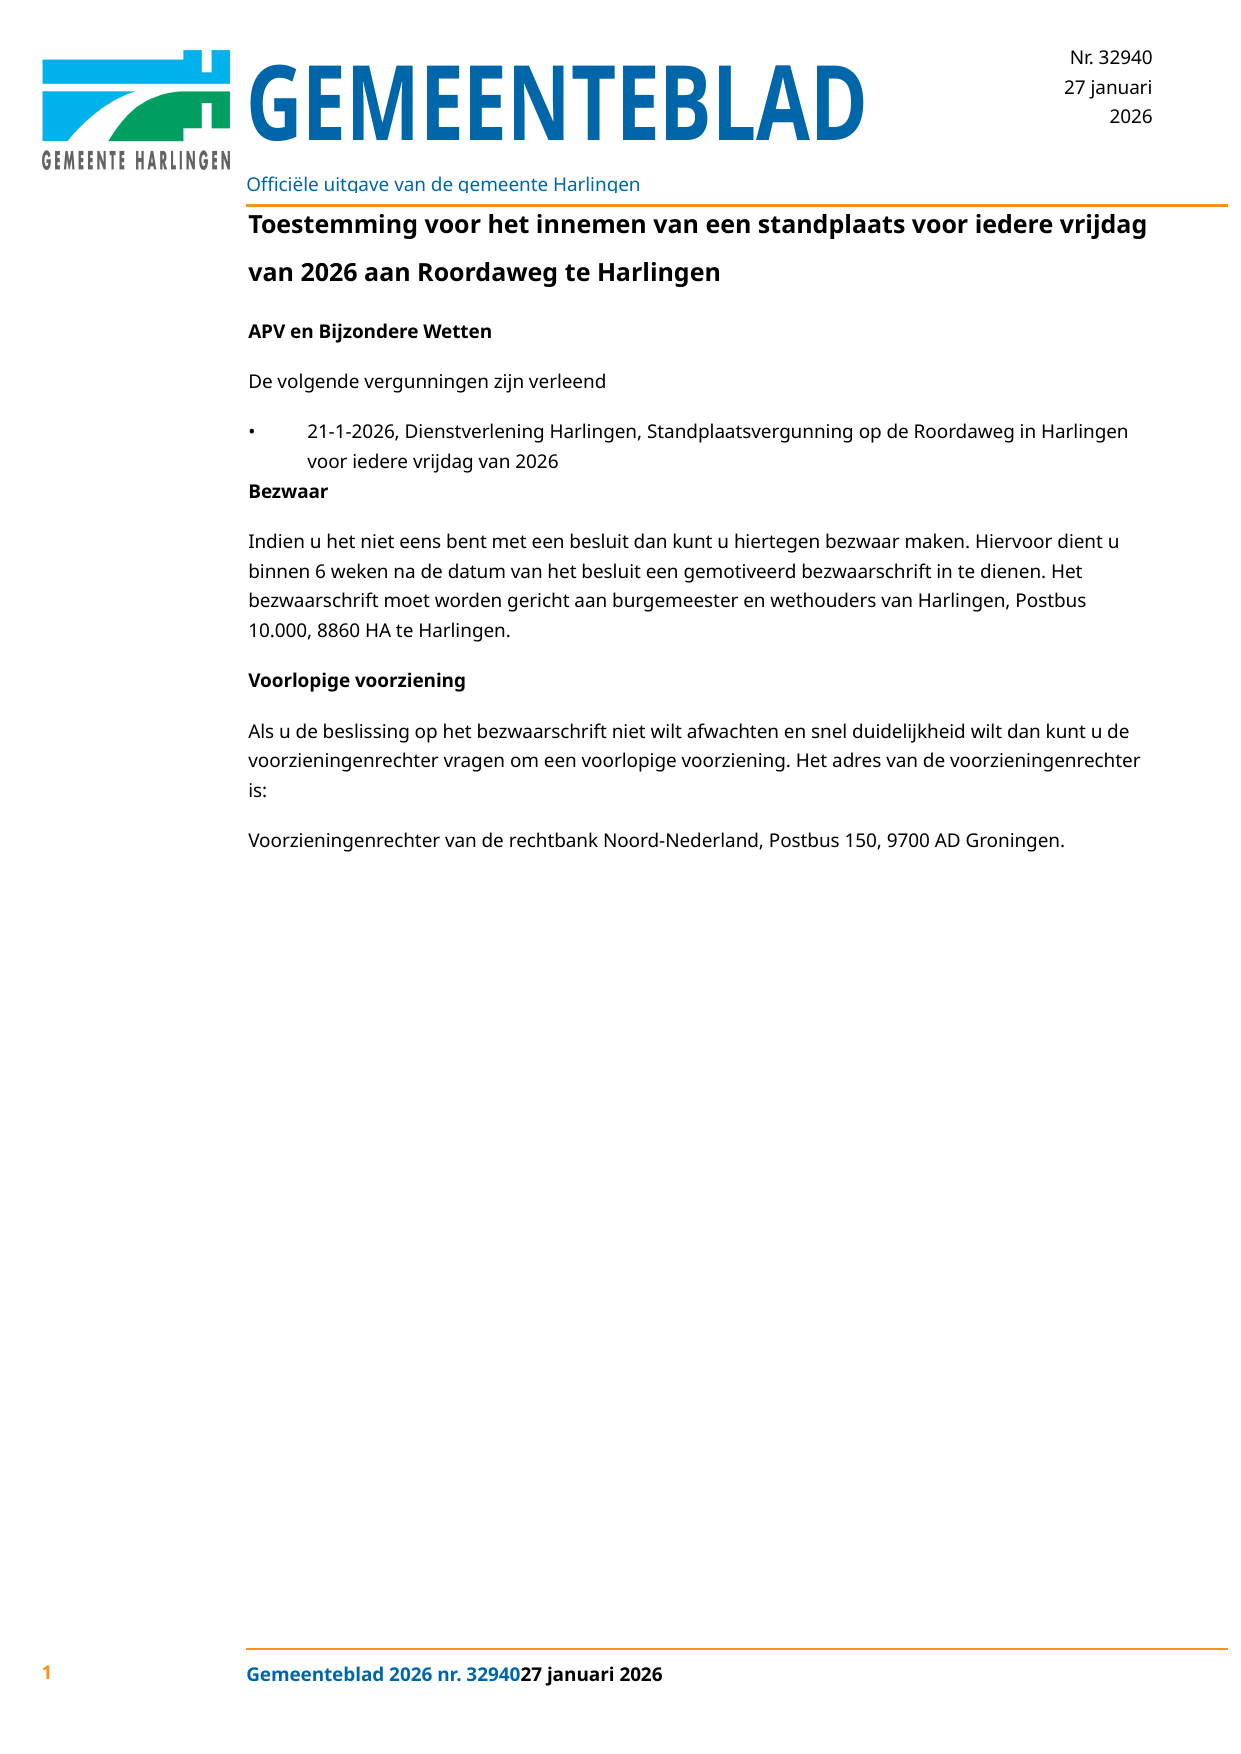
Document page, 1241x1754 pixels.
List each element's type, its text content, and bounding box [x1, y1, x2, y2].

text Voorlopige voorziening [248, 667, 1152, 693]
text Als u de beslissing op het bezwaarschrift niet wilt afwachten en snel duidelijkheid wilt dan kunt u de voorzieningenrechter vragen om een voorlopige voorziening. Het adres van de voorzieningenrechter is: [248, 718, 1152, 803]
text Toestemming voor het innemen van een standplaats voor iedere vrijdag van 2026 aan Roordaweg te Harlingen [248, 207, 1152, 288]
text Voorzieningenrechter van de rechtbank Noord-Nederland, Postbus 150, 9700 AD Groningen. [248, 827, 1152, 853]
text APV en Bijzondere Wetten [248, 318, 1152, 344]
text De volgende vergunningen zijn verleend [248, 368, 1152, 394]
text Bezwaar [248, 478, 1152, 504]
text Indien u het niet eens bent met een besluit dan kunt u hiertegen bezwaar maken. Hiervoor dient u binnen 6 weken na de datum van het besluit een gemotiveerd bezwaarschrift in te dienen. Het bezwaarschrift moet worden gericht aan burgemeester en wethouders van Harlingen, Postbus 10.000, 8860 HA te Harlingen. [248, 528, 1152, 643]
list 21-1-2026, Dienstverlening Harlingen, Standplaatsvergunning op de Roordaweg in Harlingen voor iedere vrijdag van 2026 [248, 419, 1152, 474]
picture [41, 47, 231, 172]
